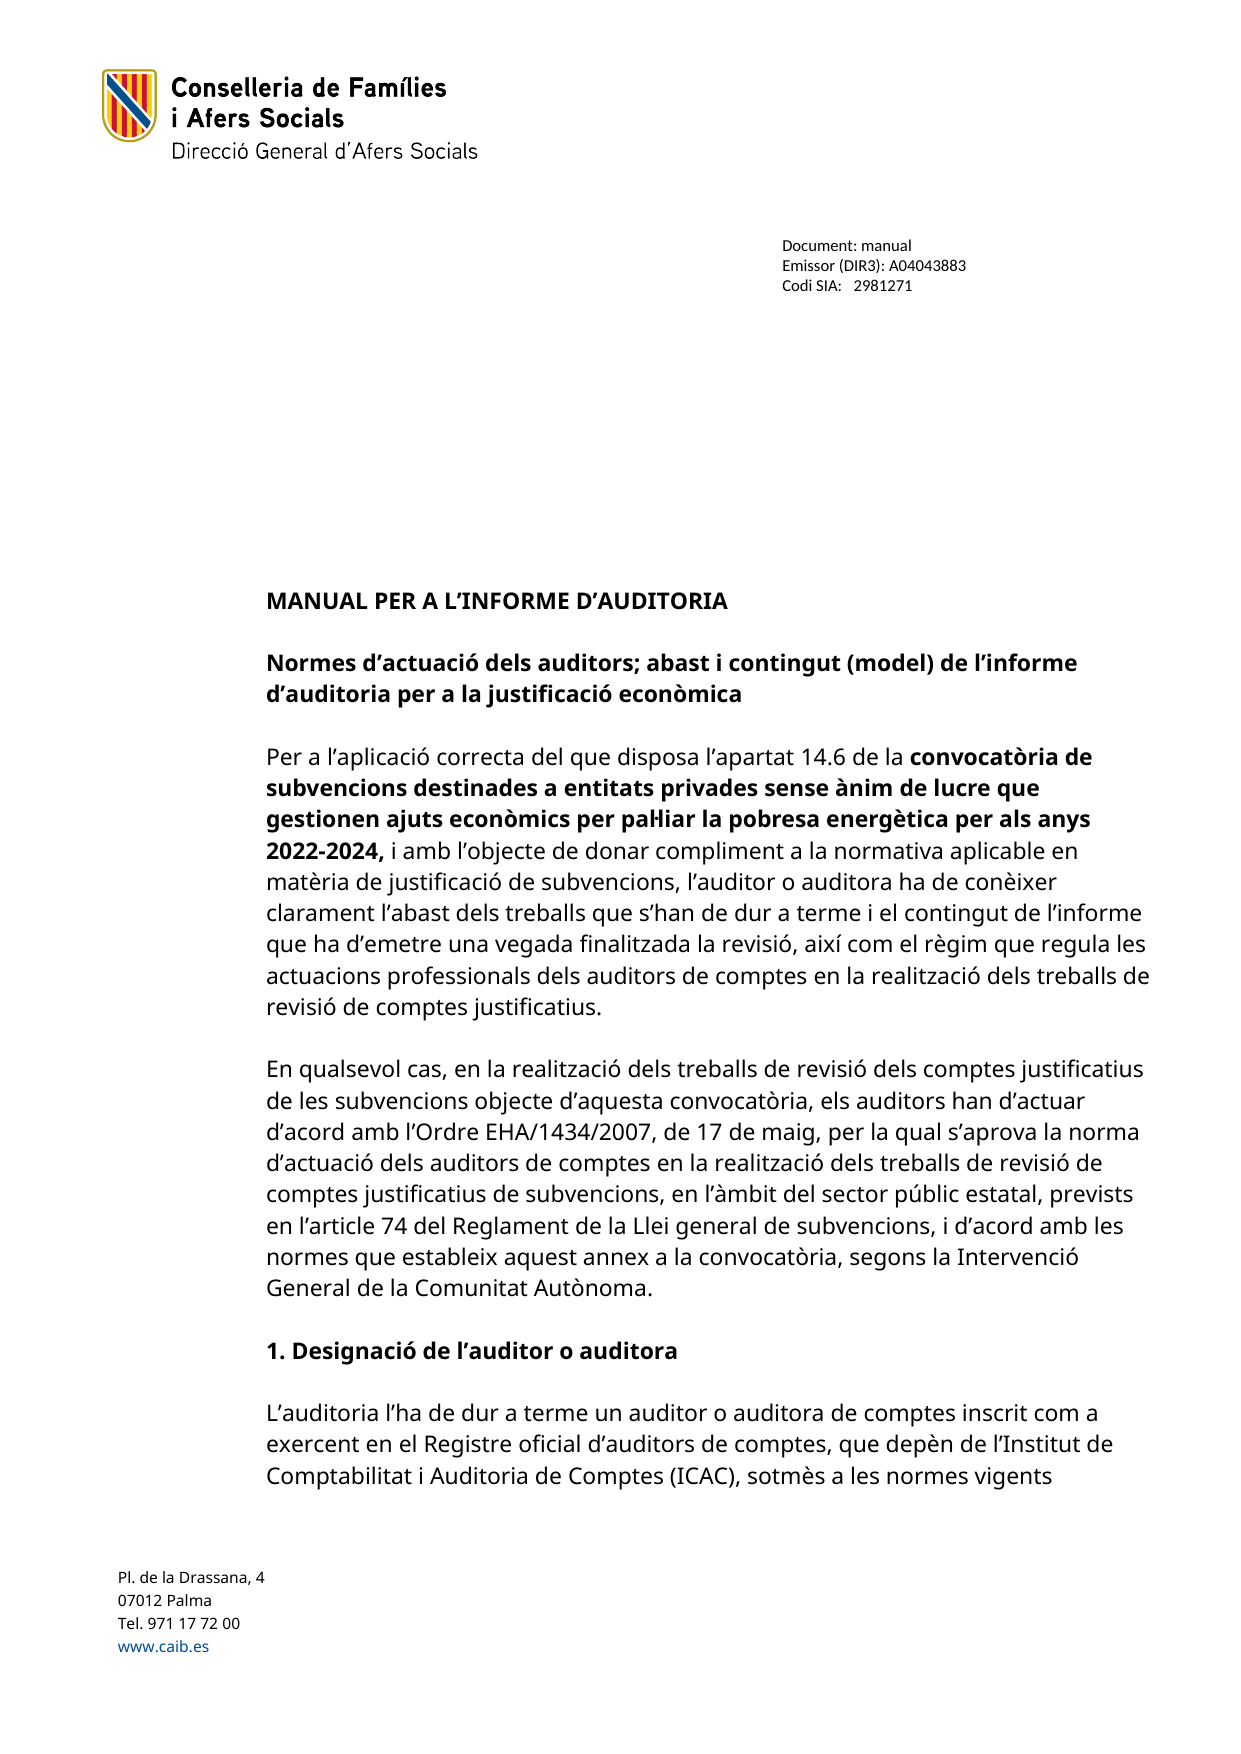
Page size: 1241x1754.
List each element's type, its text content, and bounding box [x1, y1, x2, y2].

text Normes d’actuació dels auditors; abast i contingut (model) de l’informe d’auditoria per a la justificació econòmica [266, 647, 1152, 710]
text Per a l’aplicació correcta del que disposa l’apartat 14.6 de la convocatòria de subvencions destinades a entitats privades sense ànim de lucre que gestionen ajuts econòmics per pal·liar la pobresa energètica per als anys 2022-2024, i amb l’objecte de donar compliment a la normativa aplicable en matèria de justificació de subvencions, l’auditor o auditora ha de conèixer clarament l’abast dels treballs que s’han de dur a terme i el contingut de l’informe que ha d’emetre una vegada finalitzada la revisió, així com el règim que regula les actuacions professionals dels auditors de comptes en la realització dels treballs de revisió de comptes justificatius. [266, 741, 1152, 1022]
text MANUAL PER A L’INFORME D’AUDITORIA [266, 585, 1152, 616]
text L’auditoria l’ha de dur a terme un auditor o auditora de comptes inscrit com a exercent en el Registre oficial d’auditors de comptes, que depèn de l’Institut de Comptabilitat i Auditoria de Comptes (ICAC), sotmès a les normes vigents [266, 1397, 1152, 1491]
text En qualsevol cas, en la realització dels treballs de revisió dels comptes justificatius de les subvencions objecte d’aquesta convocatòria, els auditors han d’actuar d’acord amb l’Ordre EHA/1434/2007, de 17 de maig, per la qual s’aprova la norma d’actuació dels auditors de comptes en la realització dels treballs de revisió de comptes justificatius de subvencions, en l’àmbit del sector públic estatal, prevists en l’article 74 del Reglament de la Llei general de subvencions, i d’acord amb les normes que estableix aquest annex a la convocatòria, segons la Intervenció General de la Comunitat Autònoma. [266, 1053, 1152, 1303]
picture [91, 59, 487, 169]
text 1. Designació de l’auditor o auditora [266, 1335, 1152, 1366]
